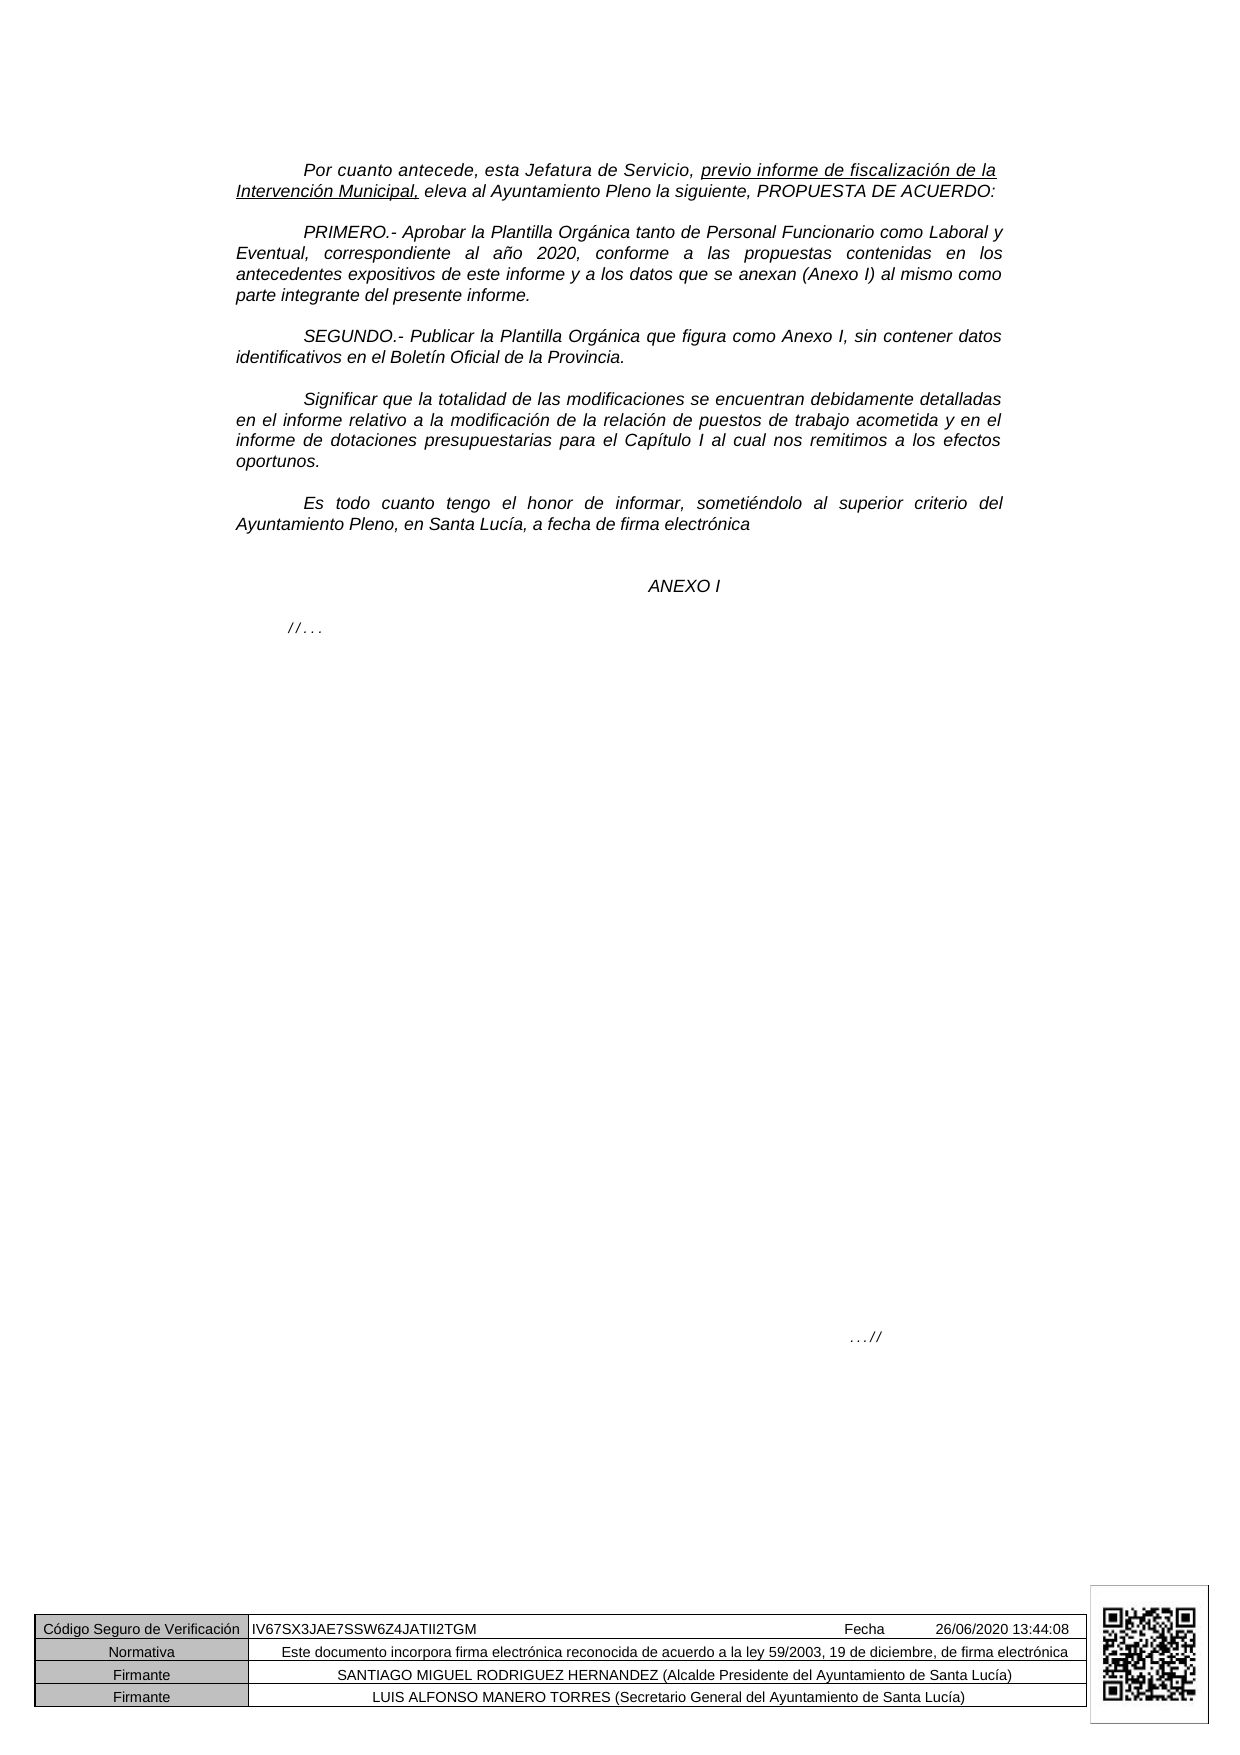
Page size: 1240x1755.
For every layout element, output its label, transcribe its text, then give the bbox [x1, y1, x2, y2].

text ANEXO I [648, 576, 1147, 597]
table_cell Este documento incorpora firma electrónica reconocida de acuerdo a la ley 59/2003, 19 de diciembre, de firma electrónica [249, 1639, 1086, 1660]
text //... [288, 619, 1147, 637]
picture [1090, 1585, 1209, 1724]
table_header Código Seguro de Verificación [36, 1615, 248, 1638]
text PRIMERO.- Aprobar la Plantilla Orgánica tanto de Personal Funcionario como Laboral y Eventual, correspondiente al año 2020, conforme a las propuestas contenidas en los antecedentes expositivos de este informe y a los datos que se anexan (Anexo I) al mismo como parte integrante del presente informe. [236, 222, 1005, 305]
text Significar que la totalidad de las modificaciones se encuentran debidamente detalladas en el informe relativo a la modificación de la relación de puestos de trabajo acometida y en el informe de dotaciones presupuestarias para el Capítulo I al cual nos remitimos a los efectos oportunos. [236, 388, 1005, 472]
table_header IV67SX3JAE7SSW6Z4JATII2TGM Fecha 26/06/2020 13:44:08 [249, 1615, 1086, 1638]
table_cell SANTIAGO MIGUEL RODRIGUEZ HERNANDEZ (Alcalde Presidente del Ayuntamiento de Santa Lucía) [249, 1661, 1086, 1683]
text Es todo cuanto tengo el honor de informar, sometiéndolo al superior criterio del Ayuntamiento Pleno, en Santa Lucía, a fecha de firma electrónica [236, 492, 1005, 534]
text SEGUNDO.- Publicar la Plantilla Orgánica que figura como Anexo I, sin contener datos identificativos en el Boletín Oficial de la Provincia. [236, 326, 1005, 368]
text Por cuanto antecede, esta Jefatura de Servicio, previo informe de fiscalización de la [303, 160, 1147, 181]
table_cell Normativa [36, 1639, 248, 1660]
text Intervención Municipal, eleva al Ayuntamiento Pleno la siguiente, PROPUESTA DE ACUERDO: [236, 181, 1147, 201]
table_cell Firmante [36, 1684, 248, 1706]
text ...// [850, 1329, 898, 1346]
table_cell LUIS ALFONSO MANERO TORRES (Secretario General del Ayuntamiento de Santa Lucía) [249, 1684, 1086, 1706]
table_cell Firmante [36, 1661, 248, 1683]
